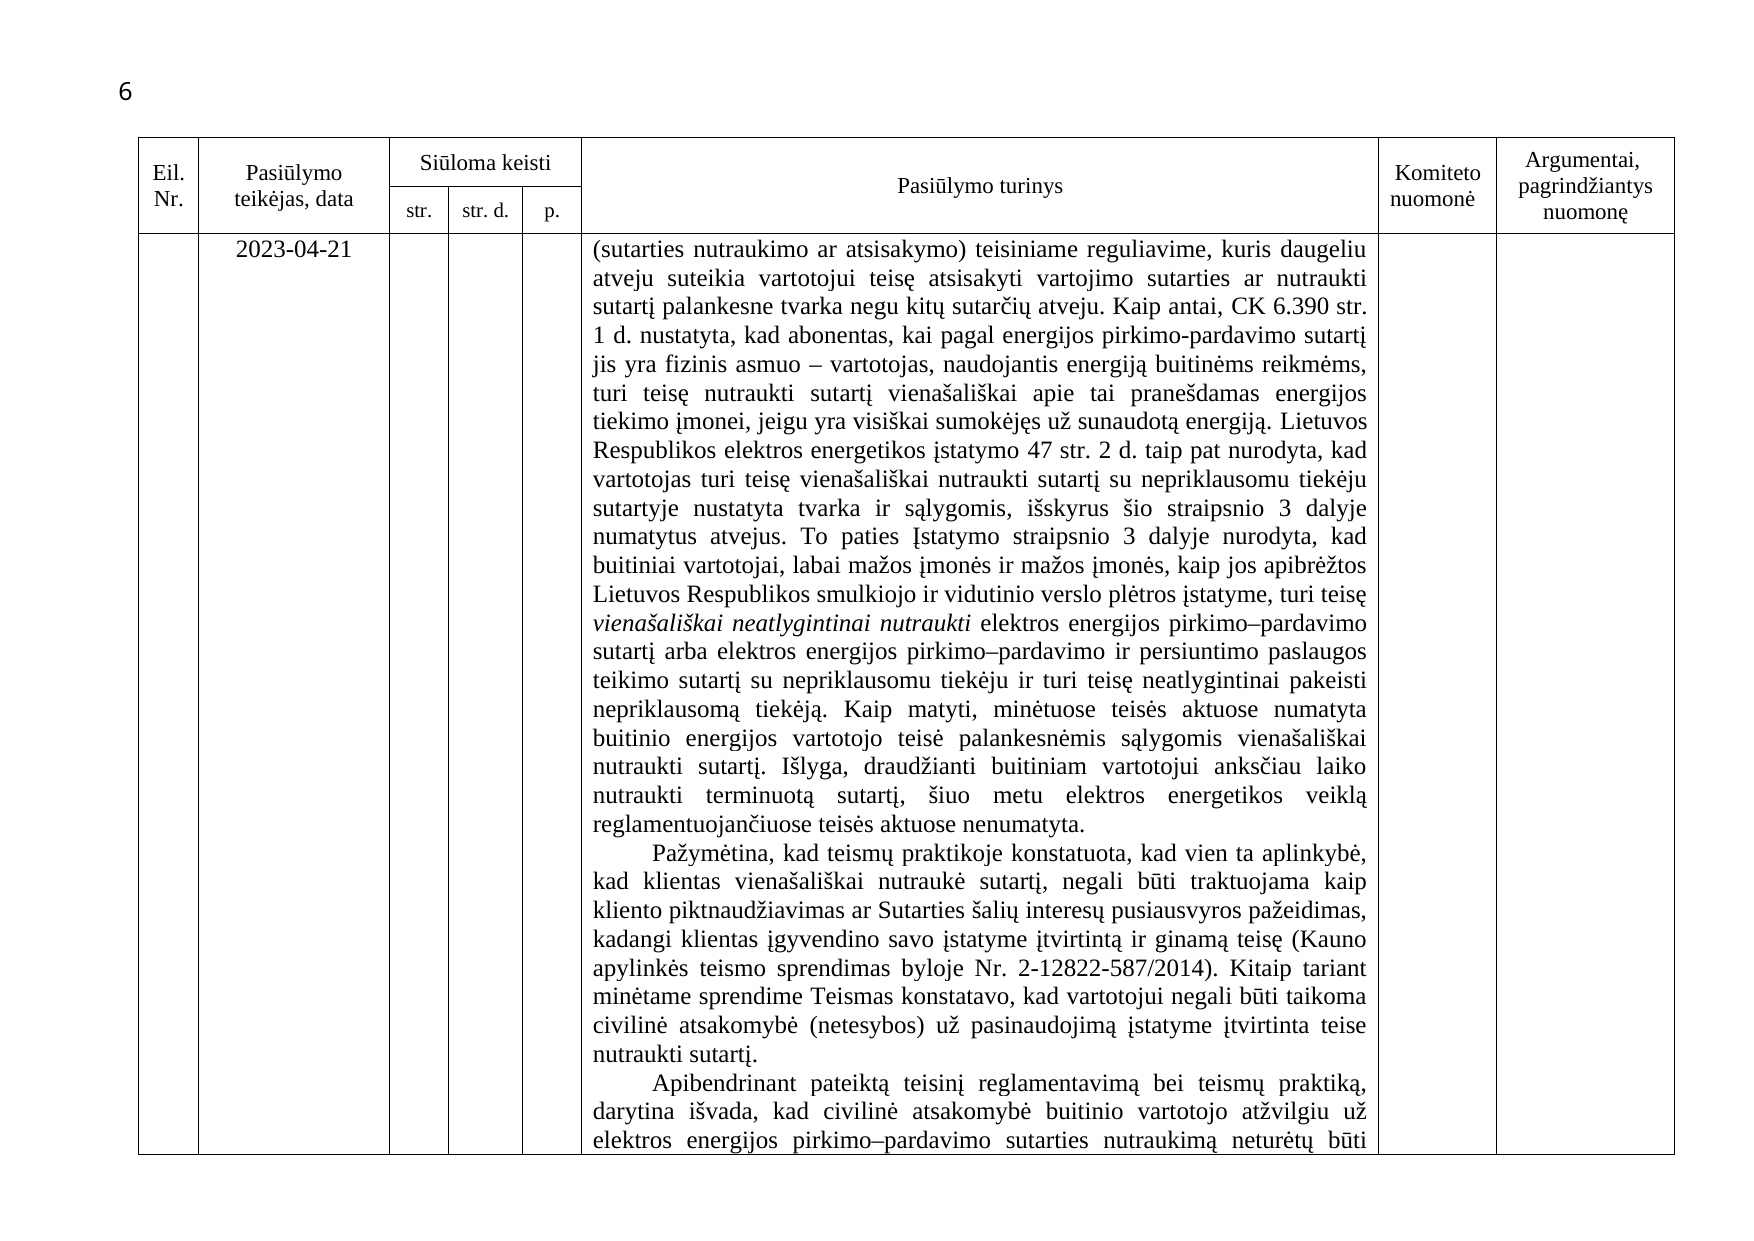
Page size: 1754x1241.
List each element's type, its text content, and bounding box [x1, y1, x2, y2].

table_header Komiteto nuomonė [1379, 138, 1496, 233]
table_cell 2023-04-21 [199, 234, 389, 1154]
table_cell (sutarties nutraukimo ar atsisakymo) teisiniame reguliavime, kuris daugeliu atveju suteikia vartotojui teisę atsisakyti vartojimo sutarties ar nutraukti sutartį palankesne tvarka negu kitų sutarčių atveju. Kaip antai, CK 6.390 str. 1 d. nustatyta, kad abonentas, kai pagal energijos pirkimo-pardavimo sutartį jis yra fizinis asmuo – vartotojas, naudojantis energiją buitinėms reikmėms, turi teisę nutraukti sutartį vienašališkai apie tai pranešdamas energijos tiekimo įmonei, jeigu yra visiškai sumokėjęs už sunaudotą energiją. Lietuvos Respublikos elektros energetikos įstatymo 47 str. 2 d. taip pat nurodyta, kad vartotojas turi teisę vienašališkai nutraukti sutartį su nepriklausomu tiekėju sutartyje nustatyta tvarka ir sąlygomis, išskyrus šio straipsnio 3 dalyje numatytus atvejus. To paties Įstatymo straipsnio 3 dalyje nurodyta, kad buitiniai vartotojai, labai mažos įmonės ir mažos įmonės, kaip jos apibrėžtos Lietuvos Respublikos smulkiojo ir vidutinio verslo plėtros įstatyme, turi teisę vienašališkai neatlygintinai nutraukti elektros energijos pirkimo–pardavimo sutartį arba elektros energijos pirkimo–pardavimo ir persiuntimo paslaugos teikimo sutartį su nepriklausomu tiekėju ir turi teisę neatlygintinai pakeisti nepriklausomą tiekėją. Kaip matyti, minėtuose teisės aktuose numatyta buitinio energijos vartotojo teisė palankesnėmis sąlygomis vienašališkai nutraukti sutartį. Išlyga, draudžianti buitiniam vartotojui anksčiau laiko nutraukti terminuotą sutartį, šiuo metu elektros energetikos veiklą reglamentuojančiuose teisės aktuose nenumatyta. Pažymėtina, kad teismų praktikoje konstatuota, kad vien ta aplinkybė, kad klientas vienašališkai nutraukė sutartį, negali būti traktuojama kaip kliento piktnaudžiavimas ar Sutarties šalių interesų pusiausvyros pažeidimas, kadangi klientas įgyvendino savo įstatyme įtvirtintą ir ginamą teisę (Kauno apylinkės teismo sprendimas byloje Nr. 2-12822-587/2014). Kitaip tariant minėtame sprendime Teismas konstatavo, kad vartotojui negali būti taikoma civilinė atsakomybė (netesybos) už pasinaudojimą įstatyme įtvirtinta teise nutraukti sutartį. Apibendrinant pateiktą teisinį reglamentavimą bei teismų praktiką, darytina išvada, kad civilinė atsakomybė buitinio vartotojo atžvilgiu už elektros energijos pirkimo–pardavimo sutarties nutraukimą neturėtų būti [582, 234, 1378, 1154]
table_cell [449, 234, 522, 1154]
table_cell p. [523, 187, 581, 233]
table_cell str. d. [449, 187, 522, 233]
table_cell [523, 234, 581, 1154]
table_cell [390, 234, 448, 1154]
table_cell [1497, 234, 1674, 1154]
table_header Argumentai, pagrindžiantys nuomonę [1497, 138, 1674, 233]
table_cell [1379, 234, 1496, 1154]
table_header Pasiūlymo turinys [582, 138, 1378, 233]
table_cell [139, 234, 198, 1154]
table_header Pasiūlymo teikėjas, data [199, 138, 389, 233]
table_cell str. [390, 187, 448, 233]
table_header Eil. Nr. [139, 138, 198, 233]
table_header Siūloma keisti [390, 138, 581, 186]
